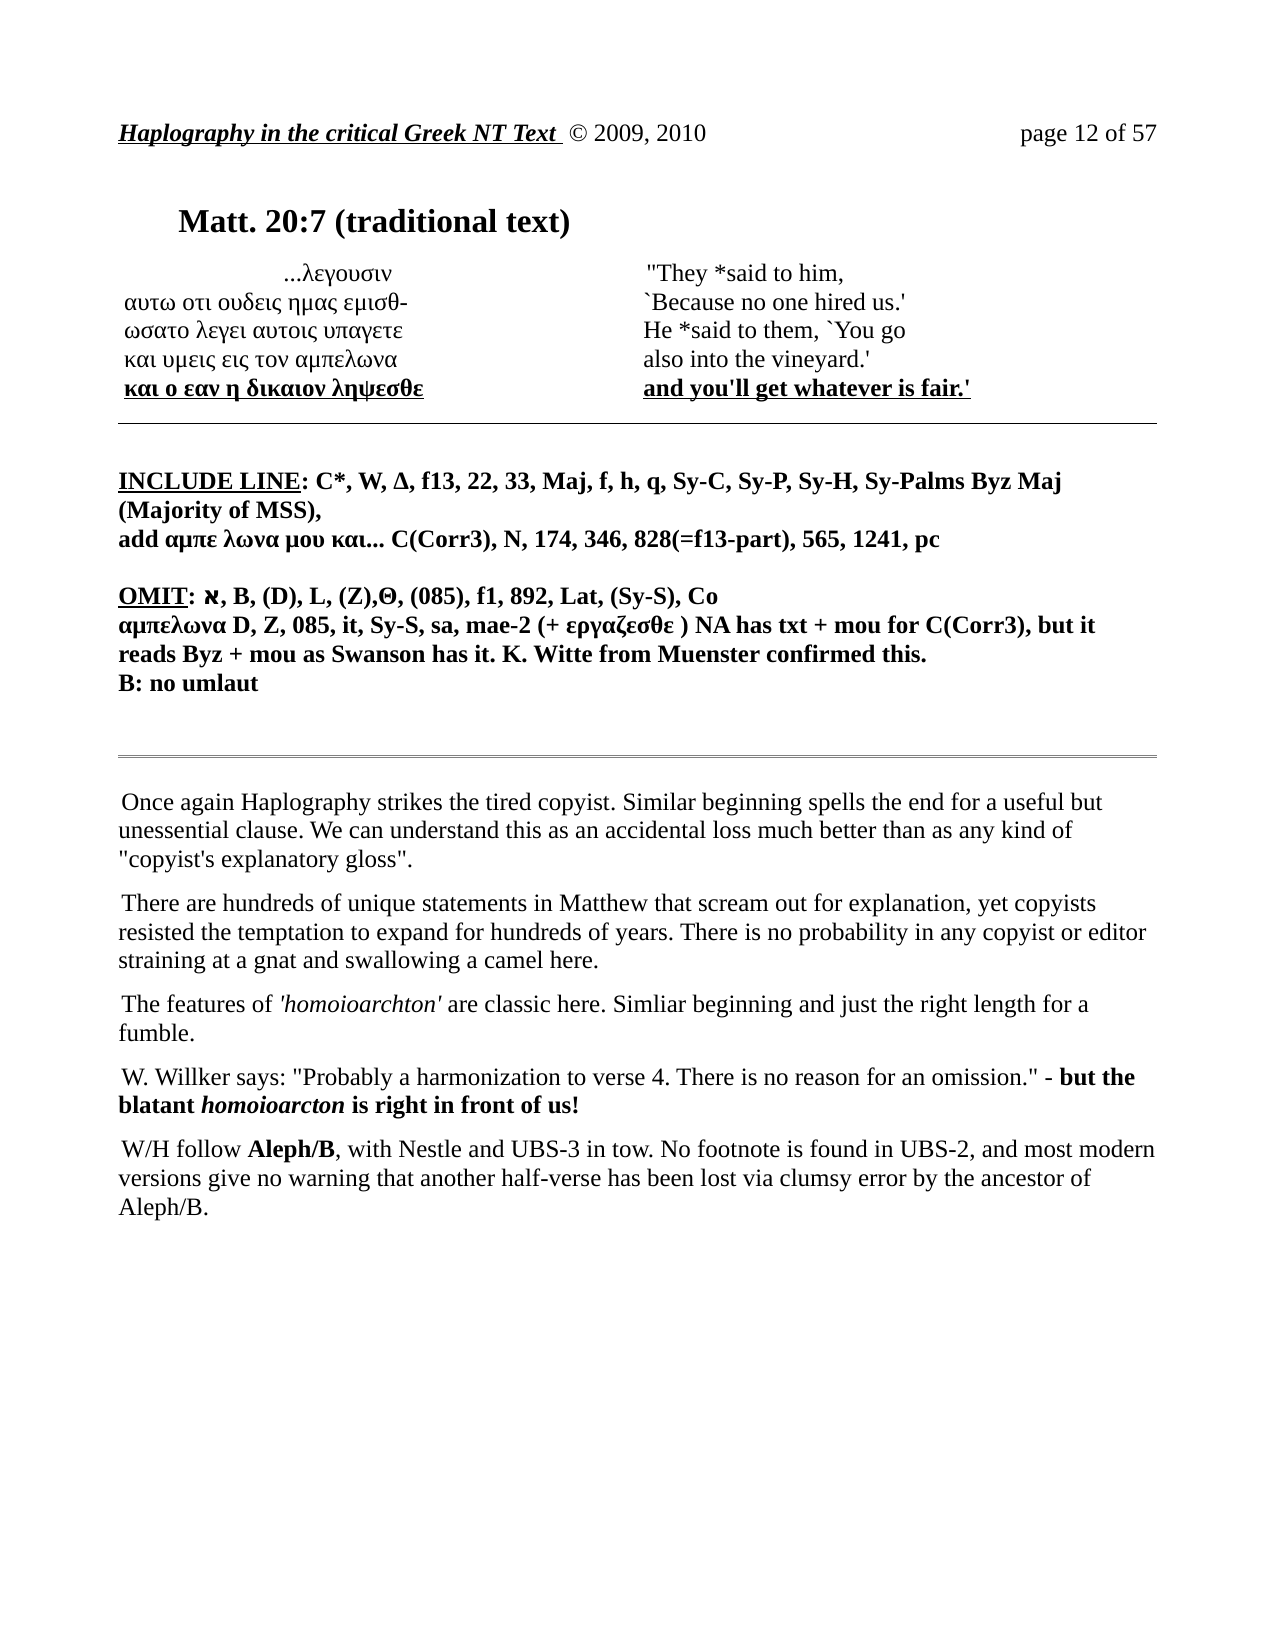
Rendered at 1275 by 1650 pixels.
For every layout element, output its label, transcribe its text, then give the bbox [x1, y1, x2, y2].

text There are hundreds of unique statements in Matthew that scream out for explanation, yet copyists resisted the temptation to expand for hundreds of years. There is no probability in any copyist or editor straining at a gnat and swallowing a camel here. [118, 888, 1157, 974]
subtitle Matt. 20:7 (traditional text) [118, 201, 1157, 240]
text Once again Haplography strikes the tired copyist. Similar beginning spells the end for a useful but unessential clause. We can understand this as an accidental loss much better than as any kind of "copyist's explanatory gloss". [118, 787, 1157, 873]
text The features of 'homoioarchton' are classic here. Simliar beginning and just the right length for a fumble. [118, 989, 1157, 1047]
table_header ...λεγουσιν αυτω οτι ουδεις ημας εμισθ- ωσατο λεγει αυτοις υπαγετε και υμεις εις τον αμπελωνα και ο εαν η δικαιον ληψεσθε [118, 252, 637, 422]
text W. Willker says: "Probably a harmonization to verse 4. There is no reason for an omission." - but the blatant homoioarcton is right in front of us! [118, 1062, 1157, 1119]
text INCLUDE LINE: C*, W, Δ, f13, 22, 33, Maj, f, h, q, Sy-C, Sy-P, Sy-H, Sy-Palms Byz Maj (Majority of MSS), add αμπε λωνα μου και... C(Corr3), N, 174, 346, 828(=f13-part), 565, 1241, pc OMIT: א, B, (D), L, (Z),Θ, (085), f1, 892, Lat, (Sy-S), Co αμπελωνα D, Z, 085, it, Sy-S, sa, mae-2 (+ εργαζεσθε ) NA has txt + mou for C(Corr3), but it reads Byz + mou as Swanson has it. K. Witte from Muenster confirmed this. B: no umlaut [118, 466, 1157, 697]
text W/H follow Aleph/B, with Nestle and UBS-3 in tow. No footnote is found in UBS-2, and most modern versions give no warning that another half-verse has been lost via clumsy error by the ancestor of Aleph/B. [118, 1134, 1157, 1220]
table_header "They *said to him, `Because no one hired us.' He *said to them, `You go also into the vineyard.' and you'll get whatever is fair.' [638, 252, 1157, 422]
